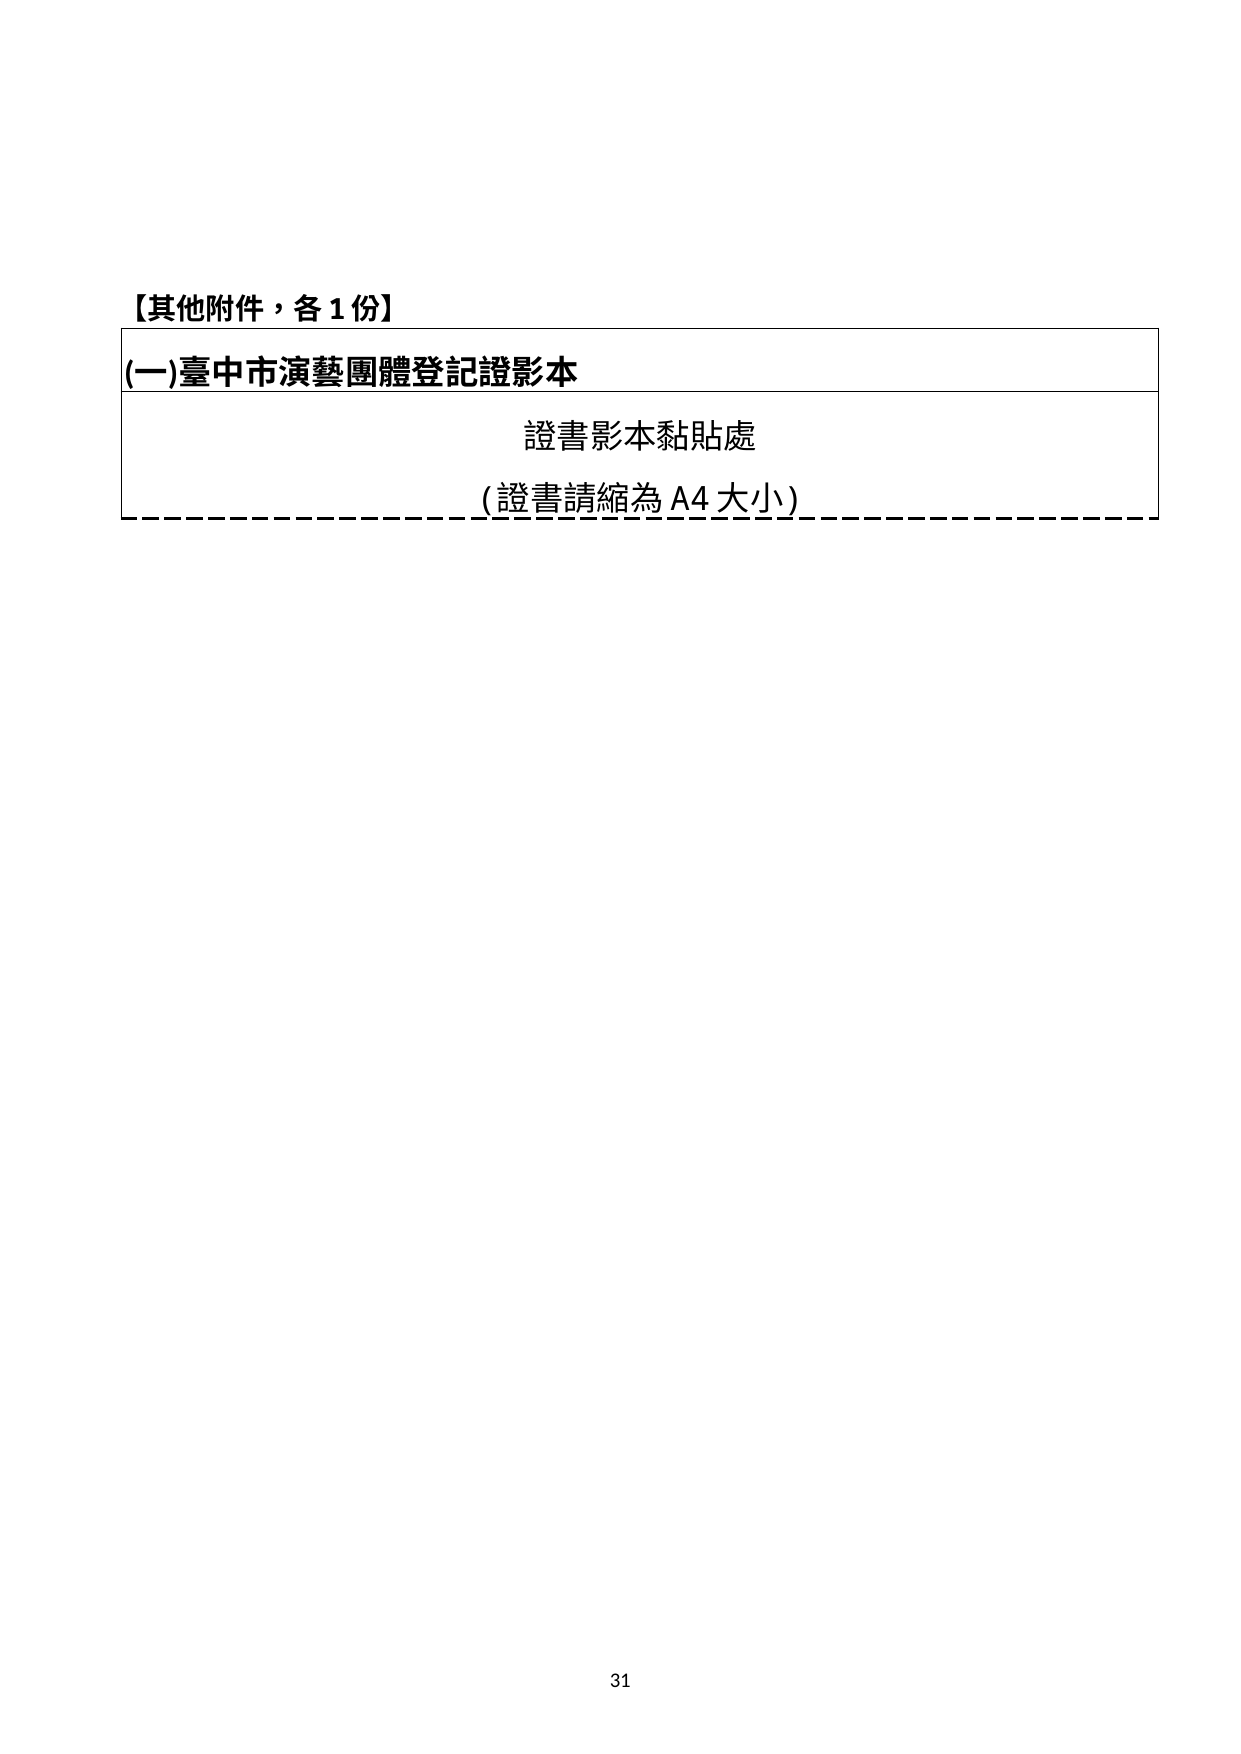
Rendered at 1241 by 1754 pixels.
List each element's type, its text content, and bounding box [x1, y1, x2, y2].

text 【其他附件，各1份】 [118, 265, 1122, 328]
table_header (一)臺中市演藝團體登記證影本 [122, 329, 1158, 391]
table_cell 證書影本黏貼處 (證書請縮為A4大小) [122, 392, 1158, 517]
